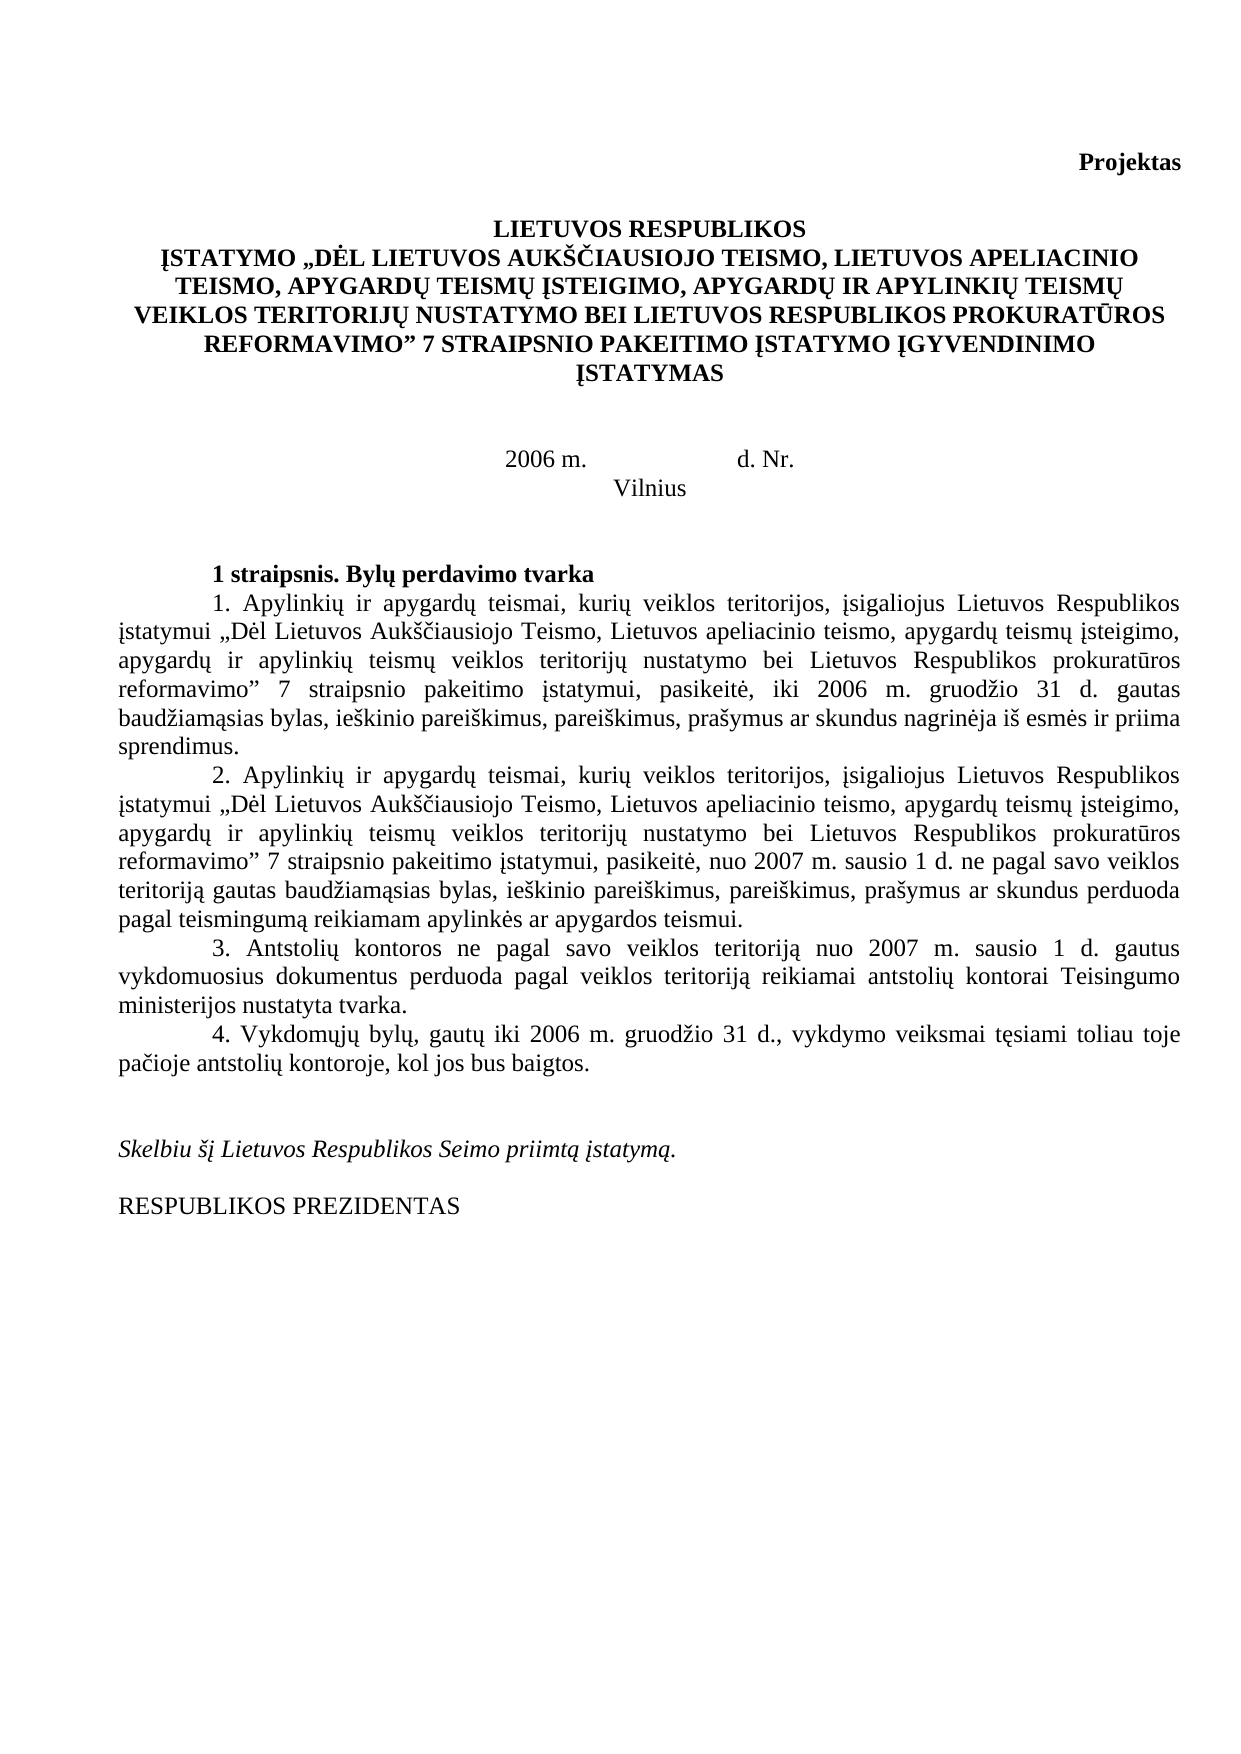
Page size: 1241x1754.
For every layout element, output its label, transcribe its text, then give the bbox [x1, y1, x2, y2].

text 3. Antstolių kontoros ne pagal savo veiklos teritoriją nuo 2007 m. sausio 1 d. gautus vykdomuosius dokumentus perduoda pagal veiklos teritoriją reikiamai antstolių kontorai Teisingumo ministerijos nustatyta tvarka. [118, 933, 1181, 1019]
text 1 straipsnis. Bylų perdavimo tvarka [118, 559, 1181, 588]
text Projektas [118, 147, 1181, 176]
text RESPUBLIKOS PREZIDENTAS [118, 1191, 1181, 1220]
text 2. Apylinkių ir apygardų teismai, kurių veiklos teritorijos, įsigaliojus Lietuvos Respublikos įstatymui „Dėl Lietuvos Aukščiausiojo Teismo, Lietuvos apeliacinio teismo, apygardų teismų įsteigimo, apygardų ir apylinkių teismų veiklos teritorijų nustatymo bei Lietuvos Respublikos prokuratūros reformavimo” 7 straipsnio pakeitimo įstatymui, pasikeitė, nuo 2007 m. sausio 1 d. ne pagal savo veiklos teritoriją gautas baudžiamąsias bylas, ieškinio pareiškimus, pareiškimus, prašymus ar skundus perduoda pagal teismingumą reikiamam apylinkės ar apygardos teismui. [118, 760, 1181, 933]
text įstatymas [118, 358, 1181, 386]
text Skelbiu šį Lietuvos Respublikos Seimo priimtą įstatymą. [118, 1134, 1181, 1163]
text Lietuvos Respublikos [118, 214, 1181, 243]
text 1. Apylinkių ir apygardų teismai, kurių veiklos teritorijos, įsigaliojus Lietuvos Respublikos įstatymui „Dėl Lietuvos Aukščiausiojo Teismo, Lietuvos apeliacinio teismo, apygardų teismų įsteigimo, apygardų ir apylinkių teismų veiklos teritorijų nustatymo bei Lietuvos Respublikos prokuratūros reformavimo” 7 straipsnio pakeitimo įstatymui, pasikeitė, iki 2006 m. gruodžio 31 d. gautas baudžiamąsias bylas, ieškinio pareiškimus, pareiškimus, prašymus ar skundus nagrinėja iš esmės ir priima sprendimus. [118, 588, 1181, 760]
text įstatymo „dėl Lietuvos Aukščiausiojo Teismo, Lietuvos apeliacinio teismo, apygardų teismų įsteigimo, apygardų ir apylinkių teismų veiklos teritorijų nustatymo bei Lietuvos Respublikos prokuratūros reformavimo” 7 straipsnio pakeitimo ĮSTATYMO įgyvendinimo [118, 243, 1181, 358]
text Vilnius [118, 473, 1181, 501]
text 2006 m. d. Nr. [118, 444, 1181, 473]
text 4. Vykdomųjų bylų, gautų iki 2006 m. gruodžio 31 d., vykdymo veiksmai tęsiami toliau toje pačioje antstolių kontoroje, kol jos bus baigtos. [118, 1019, 1181, 1076]
